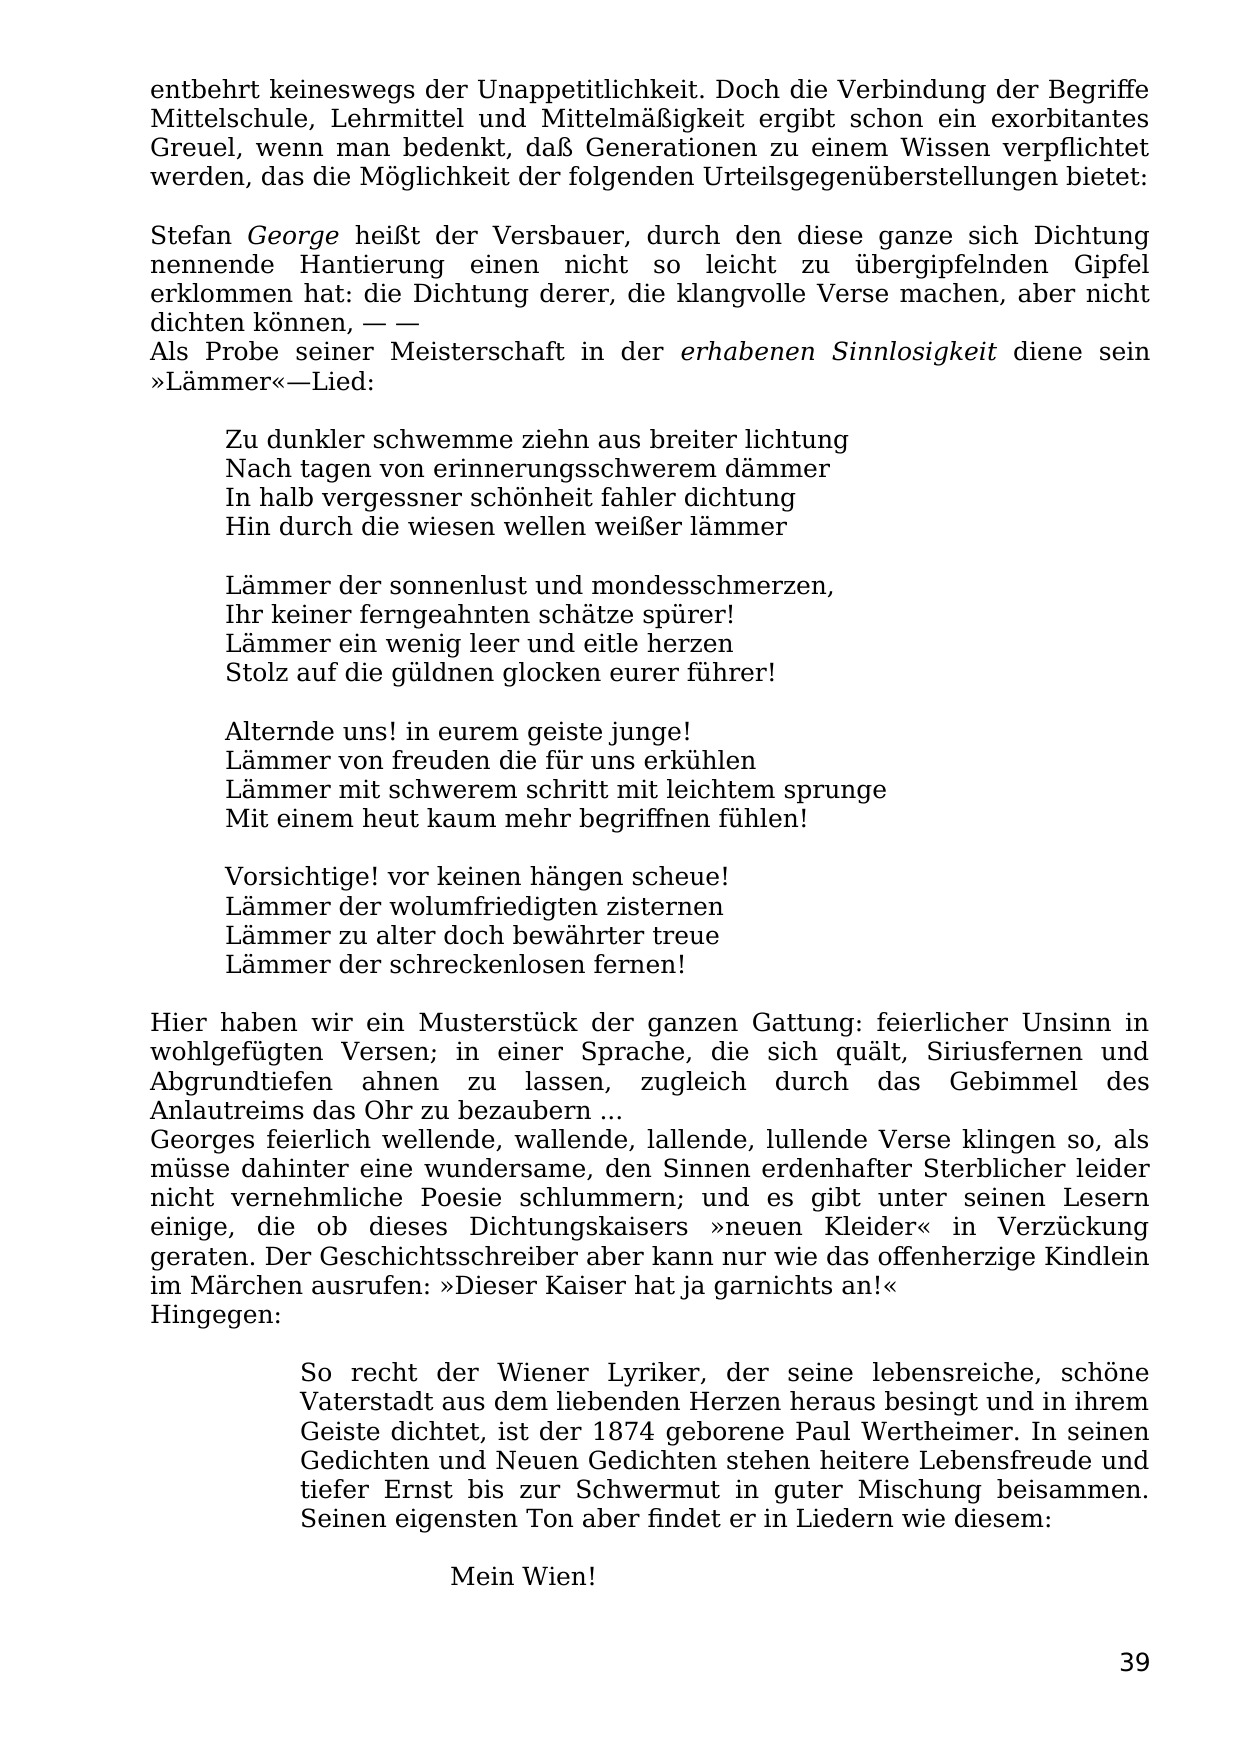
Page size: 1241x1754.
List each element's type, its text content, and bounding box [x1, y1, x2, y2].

text Lämmer von freuden die für uns erkühlen [150, 746, 1151, 775]
text Hin durch die wiesen wellen weißer lämmer [150, 512, 1151, 542]
text Alternde uns! in eurem geiste junge! [150, 717, 1151, 746]
text Als Probe seiner Meisterschaft in der erhabenen Sinnlosigkeit diene sein »Lämmer«—Lied: [150, 337, 1151, 396]
text Lämmer der sonnenlust und mondesschmerzen, [150, 571, 1151, 600]
text Lämmer zu alter doch bewährter treue [150, 921, 1151, 950]
text Vorsichtige! vor keinen hängen scheue! [150, 862, 1151, 892]
text Lämmer der schreckenlosen fernen! [150, 950, 1151, 979]
text In halb vergessner schönheit fahler dichtung [150, 483, 1151, 512]
text Mein Wien! [150, 1562, 1151, 1592]
text Ihr keiner ferngeahnten schätze spürer! [150, 600, 1151, 629]
text Stefan George heißt der Versbauer, durch den diese ganze sich Dichtung nennende Hantierung einen nicht so leicht zu übergipfelnden Gipfel erklommen hat: die Dichtung derer, die klangvolle Verse machen, aber nicht dichten können, — — [150, 221, 1151, 337]
text Nach tagen von erinnerungsschwerem dämmer [150, 454, 1151, 483]
text Georges feierlich wellende, wallende, lallende, lullende Verse klingen so, als müsse dahinter eine wundersame, den Sinnen erdenhafter Sterblicher leider nicht vernehmliche Poesie schlummern; und es gibt unter seinen Lesern einige, die ob dieses Dichtungskaisers »neuen Kleider« in Verzückung geraten. Der Geschichtsschreiber aber kann nur wie das offenherzige Kindlein im Märchen ausrufen: »Dieser Kaiser hat ja garnichts an!« [150, 1125, 1151, 1300]
text Lämmer mit schwerem schritt mit leichtem sprunge [150, 775, 1151, 804]
text Mit einem heut kaum mehr begriffnen fühlen! [150, 804, 1151, 833]
text Stolz auf die güldnen glocken eurer führer! [150, 658, 1151, 687]
text Lämmer der wolumfriedigten zisternen [150, 892, 1151, 921]
text So recht der Wiener Lyriker, der seine lebensreiche, schöne Vaterstadt aus dem liebenden Herzen heraus besingt und in ihrem Geiste dichtet, ist der 1874 geborene Paul Wertheimer. In seinen Gedichten und Neuen Gedichten stehen heitere Lebensfreude und tiefer Ernst bis zur Schwermut in guter Mischung beisammen. Seinen eigensten Ton aber findet er in Liedern wie diesem: [300, 1358, 1151, 1533]
text Hier haben wir ein Musterstück der ganzen Gattung: feierlicher Unsinn in wohlgefügten Versen; in einer Sprache, die sich quält, Siriusfernen und Abgrundtiefen ahnen zu lassen, zugleich durch das Gebimmel des Anlautreims das Ohr zu bezaubern ... [150, 1008, 1151, 1125]
text entbehrt keineswegs der Unappetitlichkeit. Doch die Verbindung der Begriffe Mittelschule, Lehrmittel und Mittelmäßigkeit ergibt schon ein exorbitantes Greuel, wenn man bedenkt, daß Generationen zu einem Wissen verpflichtet werden, das die Möglichkeit der folgenden Urteilsgegenüberstellungen bietet: [150, 75, 1151, 192]
text Lämmer ein wenig leer und eitle herzen [150, 629, 1151, 658]
text Zu dunkler schwemme ziehn aus breiter lichtung [150, 425, 1151, 454]
text Hingegen: [150, 1300, 1151, 1329]
